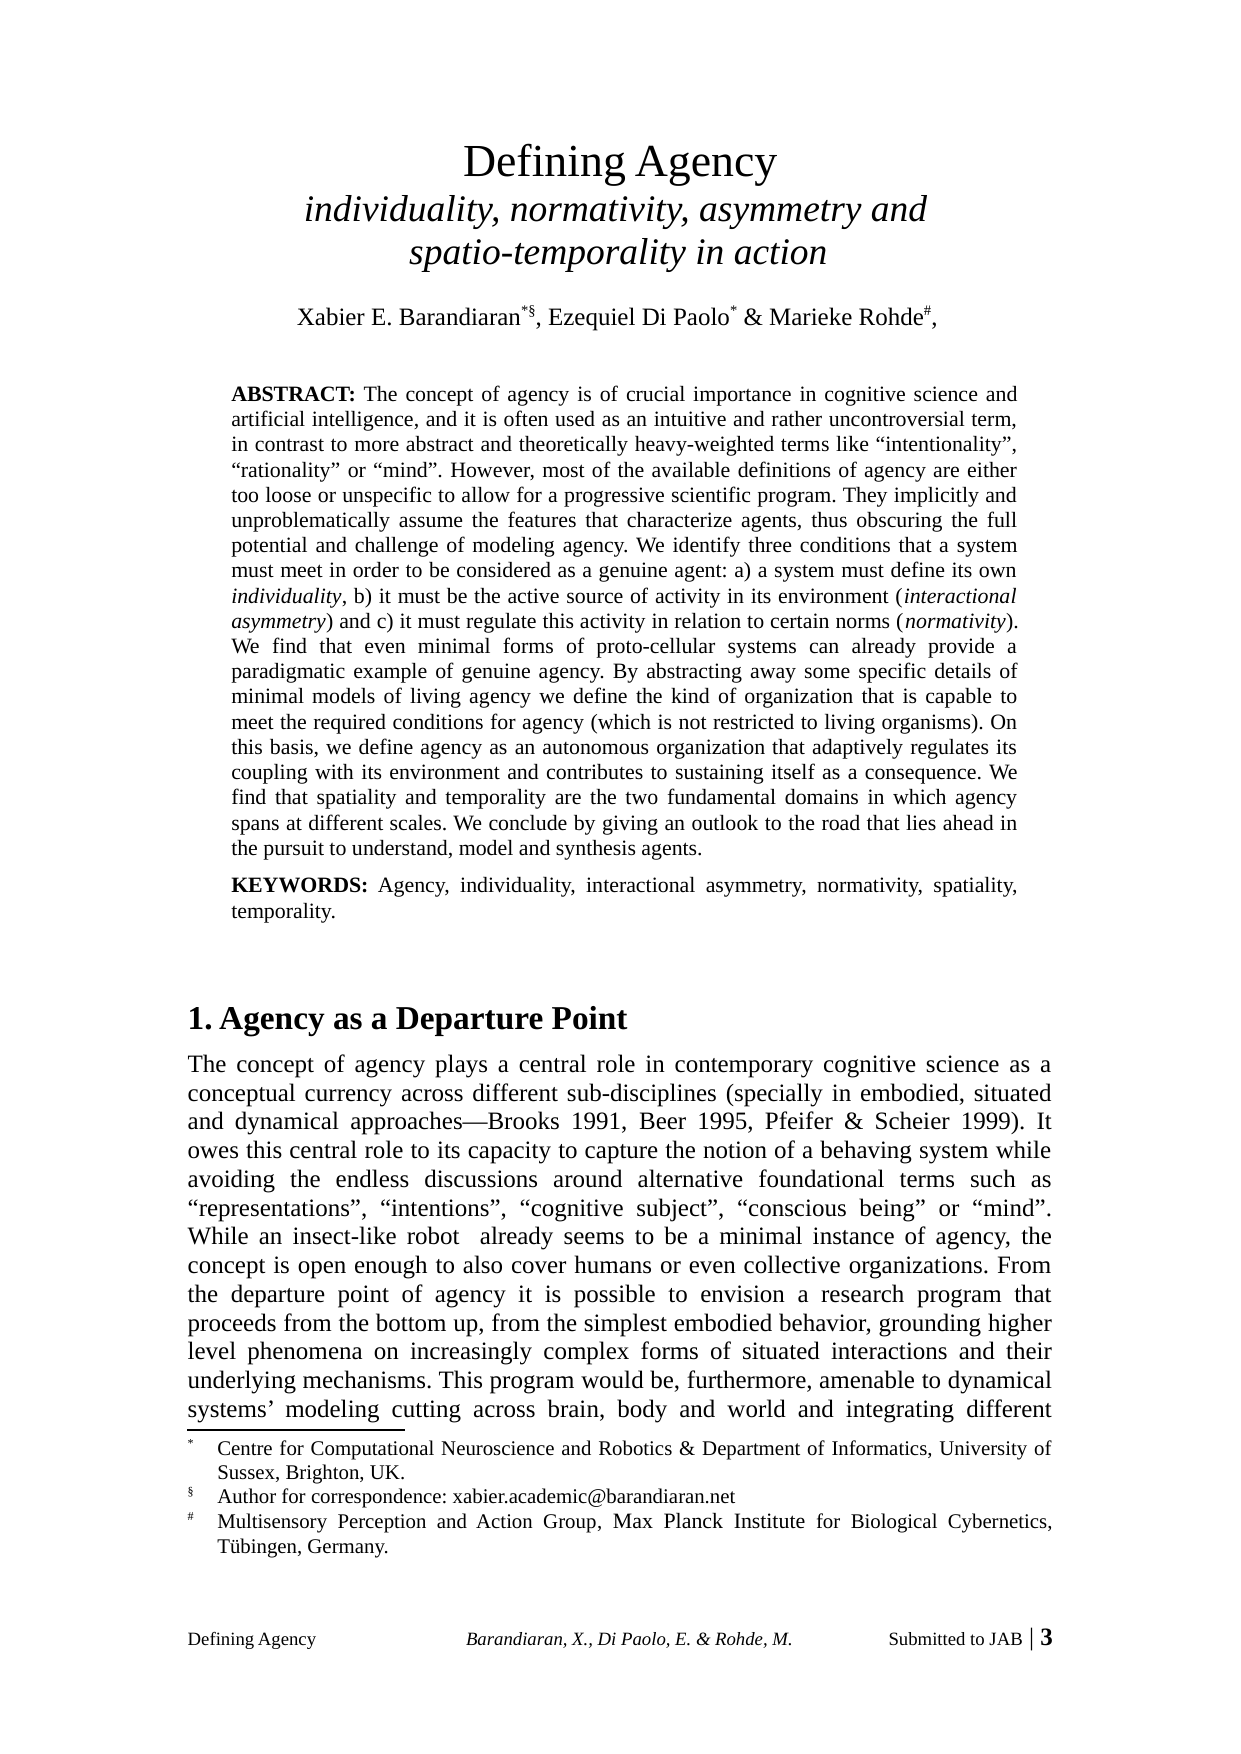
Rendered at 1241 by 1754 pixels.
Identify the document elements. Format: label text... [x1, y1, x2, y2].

text Centre for Computational Neuroscience and Robotics & Department of Informatics, University of Sussex, Brighton, UK. [187, 1436, 1053, 1484]
text The concept of agency plays a central role in contemporary cognitive science as a conceptual currency across different sub-disciplines (specially in embodied, situated and dynamical approaches—Brooks 1991, Beer 1995, Pfeifer & Scheier 1999). It owes this central role to its capacity to capture the notion of a behaving system while avoiding the endless discussions around alternative foundational terms such as “representations”, “intentions”, “cognitive subject”, “conscious being” or “mind”. While an insect-like robot already seems to be a minimal instance of agency, the concept is open enough to also cover humans or even collective organizations. From the departure point of agency it is possible to envision a research program that proceeds from the bottom up, from the simplest embodied behavior, grounding higher level phenomena on increasingly complex forms of situated interactions and their underlying mechanisms. This program would be, furthermore, amenable to dynamical systems’ modeling cutting across brain, body and world and integrating different [187, 1049, 1053, 1423]
text Xabier E. Barandiaran, Ezequiel Di Paolo* & Marieke Rohde, [187, 302, 1053, 331]
title Defining Agency individuality, normativity, asymmetry and spatio-temporality in action [187, 133, 1053, 272]
text Multisensory Perception and Action Group, Max Planck Institute for Biological Cybernetics, Tübingen, Germany. [187, 1508, 1053, 1558]
text Author for correspondence: xabier.academic@barandiaran.net [187, 1484, 1053, 1508]
text KEYWORDS: Agency, individuality, interactional asymmetry, normativity, spatiality, temporality. [231, 872, 1018, 923]
text ABSTRACT: The concept of agency is of crucial importance in cognitive science and artificial intelligence, and it is often used as an intuitive and rather uncontroversial term, in contrast to more abstract and theoretically heavy-weighted terms like “intentionality”, “rationality” or “mind”. However, most of the available definitions of agency are either too loose or unspecific to allow for a progressive scientific program. They implicitly and unproblematically assume the features that characterize agents, thus obscuring the full potential and challenge of modeling agency. We identify three conditions that a system must meet in order to be considered as a genuine agent: a) a system must define its own individuality, b) it must be the active source of activity in its environment (interactional asymmetry) and c) it must regulate this activity in relation to certain norms (normativity). We find that even minimal forms of proto-cellular systems can already provide a paradigmatic example of genuine agency. By abstracting away some specific details of minimal models of living agency we define the kind of organization that is capable to meet the required conditions for agency (which is not restricted to living organisms). On this basis, we define agency as an autonomous organization that adaptively regulates its coupling with its environment and contributes to sustaining itself as a consequence. We find that spatiality and temporality are the two fundamental domains in which agency spans at different scales. We conclude by giving an outlook to the road that lies ahead in the pursuit to understand, model and synthesis agents. [231, 381, 1018, 860]
subtitle 1. Agency as a Departure Point [187, 998, 1053, 1036]
